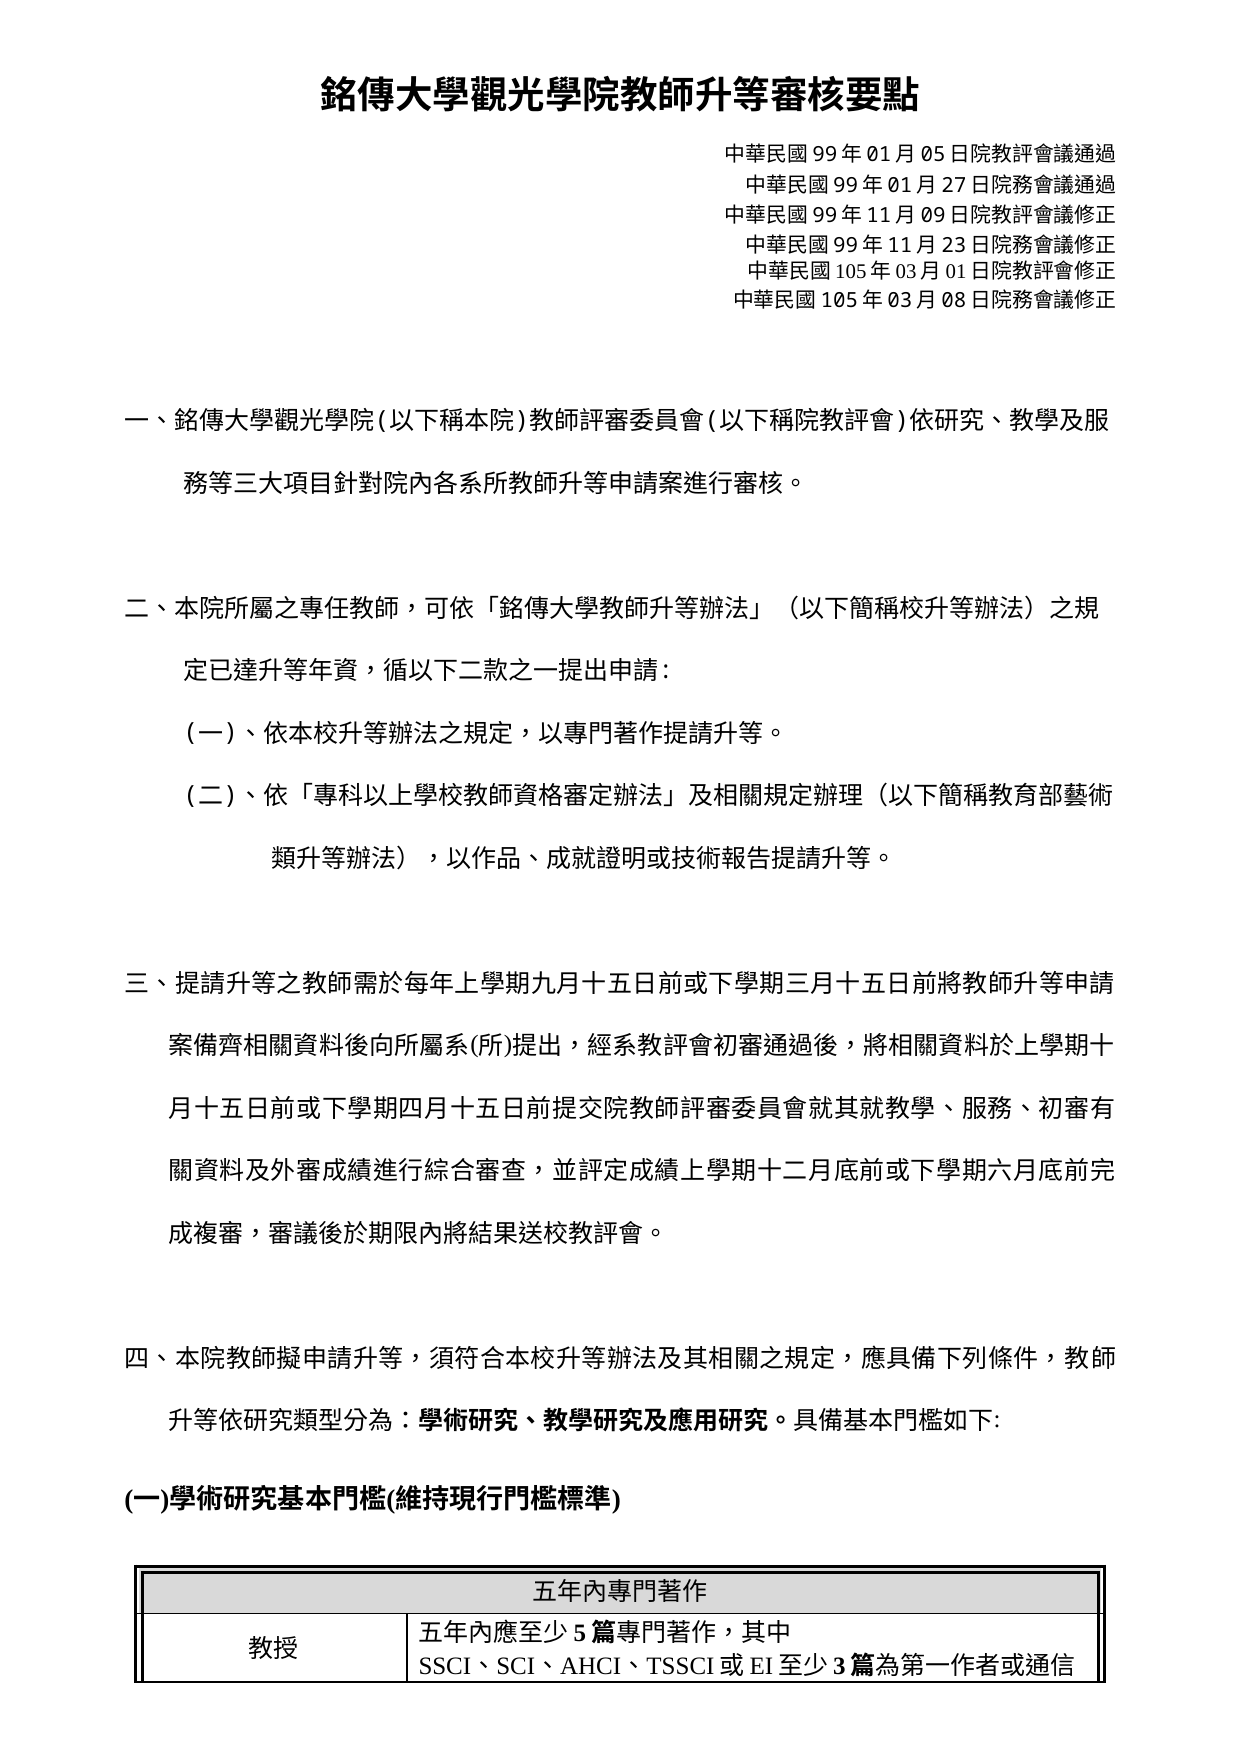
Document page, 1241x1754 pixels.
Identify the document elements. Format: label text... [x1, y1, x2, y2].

text 四、本院教師擬申請升等，須符合本校升等辦法及其相關之規定，應具備下列條件，教師升等依研究類型分為：學術研究、教學研究及應用研究。具備基本門檻如下: [124, 1314, 1116, 1439]
text 二、本院所屬之專任教師，可依「銘傳大學教師升等辦法」（以下簡稱校升等辦法）之規定已達升等年資，循以下二款之一提出申請: [124, 564, 1116, 689]
text (一)、依本校升等辦法之規定，以專門著作提請升等。 [183, 689, 1116, 752]
text 三、提請升等之教師需於每年上學期九月十五日前或下學期三月十五日前將教師升等申請案備齊相關資料後向所屬系(所)提出，經系教評會初審通過後，將相關資料於上學期十月十五日前或下學期四月十五日前提交院教師評審委員會就其就教學、服務、初審有關資料及外審成績進行綜合審查，並評定成績上學期十二月底前或下學期六月底前完成複審，審議後於期限內將結果送校教評會。 [124, 939, 1116, 1252]
text 中華民國99年01月27日院務會議通過 [124, 168, 1116, 198]
text 一、銘傳大學觀光學院(以下稱本院)教師評審委員會(以下稱院教評會)依研究、教學及服務等三大項目針對院內各系所教師升等申請案進行審核。 [124, 377, 1116, 502]
text 中華民國99年11月09日院教評會議修正 [124, 198, 1116, 228]
text 中華民國105年03月01日院教評會修正 [124, 259, 1116, 284]
text (二)、依「專科以上學校教師資格審定辦法」及相關規定辦理（以下簡稱教育部藝術類升等辦法），以作品、成就證明或技術報告提請升等。 [183, 752, 1116, 877]
text 中華民國99年01月05日院教評會議通過 [124, 137, 1116, 168]
table_header 五年內專門著作 [139, 1568, 1101, 1613]
table_cell 五年內應至少5篇專門著作，其中SSCI、SCI、AHCI、TSSCI或EI至少3篇為第一作者或通信 [408, 1614, 1097, 1681]
text 銘傳大學觀光學院教師升等審核要點 [124, 64, 1116, 119]
text 中華民國99年11月23日院務會議修正 [124, 228, 1116, 259]
text (一)學術研究基本門檻(維持現行門檻標準) [124, 1477, 1116, 1516]
text 中華民國105年03月08日院務會議修正 [124, 284, 1116, 314]
table_cell 教授 [144, 1614, 406, 1681]
